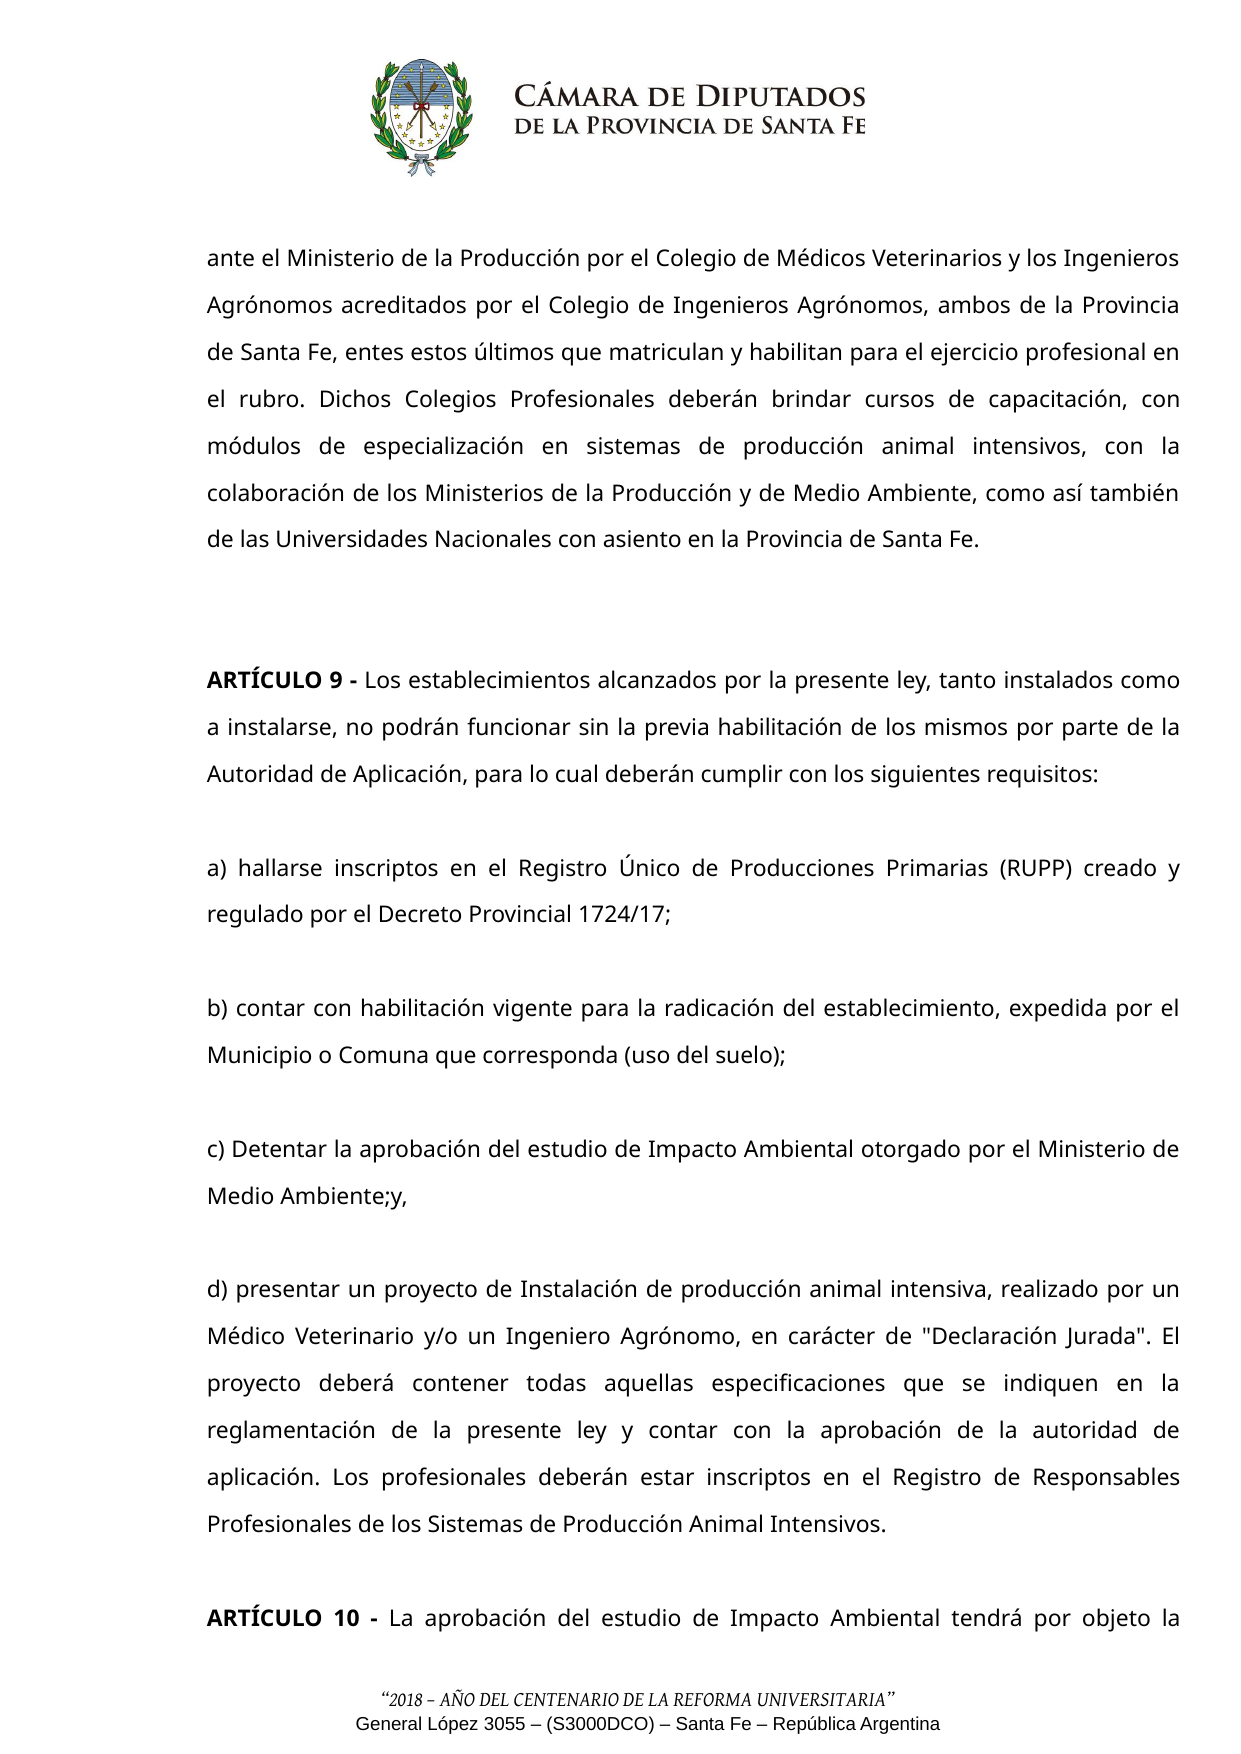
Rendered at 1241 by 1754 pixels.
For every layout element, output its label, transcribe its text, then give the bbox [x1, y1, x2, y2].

text d) presentar un proyecto de Instalación de producción animal intensiva, realizado por un Médico Veterinario y/o un Ingeniero Agrónomo, en carácter de "Declaración Jurada". El proyecto deberá contener todas aquellas especificaciones que se indiquen en la reglamentación de la presente ley y contar con la aprobación de la autoridad de aplicación. Los profesionales deberán estar inscriptos en el Registro de Responsables Profesionales de los Sistemas de Producción Animal Intensivos. [207, 1273, 1181, 1539]
text ante el Ministerio de la Producción por el Colegio de Médicos Veterinarios y los Ingenieros Agrónomos acreditados por el Colegio de Ingenieros Agrónomos, ambos de la Provincia de Santa Fe, entes estos últimos que matriculan y habilitan para el ejercicio profesional en el rubro. Dichos Colegios Profesionales deberán brindar cursos de capacitación, con módulos de especialización en sistemas de producción animal intensivos, con la colaboración de los Ministerios de la Producción y de Medio Ambiente, como así también de las Universidades Nacionales con asiento en la Provincia de Santa Fe. [207, 242, 1181, 555]
picture [370, 59, 866, 181]
text c) Detentar la aprobación del estudio de Impacto Ambiental otorgado por el Ministerio de Medio Ambiente;y, [207, 1133, 1181, 1211]
text ARTÍCULO 10 - La aprobación del estudio de Impacto Ambiental tendrá por objeto la [207, 1602, 1181, 1633]
text a) hallarse inscriptos en el Registro Único de Producciones Primarias (RUPP) creado y regulado por el Decreto Provincial 1724/17; [207, 852, 1181, 930]
text ARTÍCULO 9 - Los establecimientos alcanzados por la presente ley, tanto instalados como a instalarse, no podrán funcionar sin la previa habilitación de los mismos por parte de la Autoridad de Aplicación, para lo cual deberán cumplir con los siguientes requisitos: [207, 664, 1181, 789]
text b) contar con habilitación vigente para la radicación del establecimiento, expedida por el Municipio o Comuna que corresponda (uso del suelo); [207, 992, 1181, 1070]
